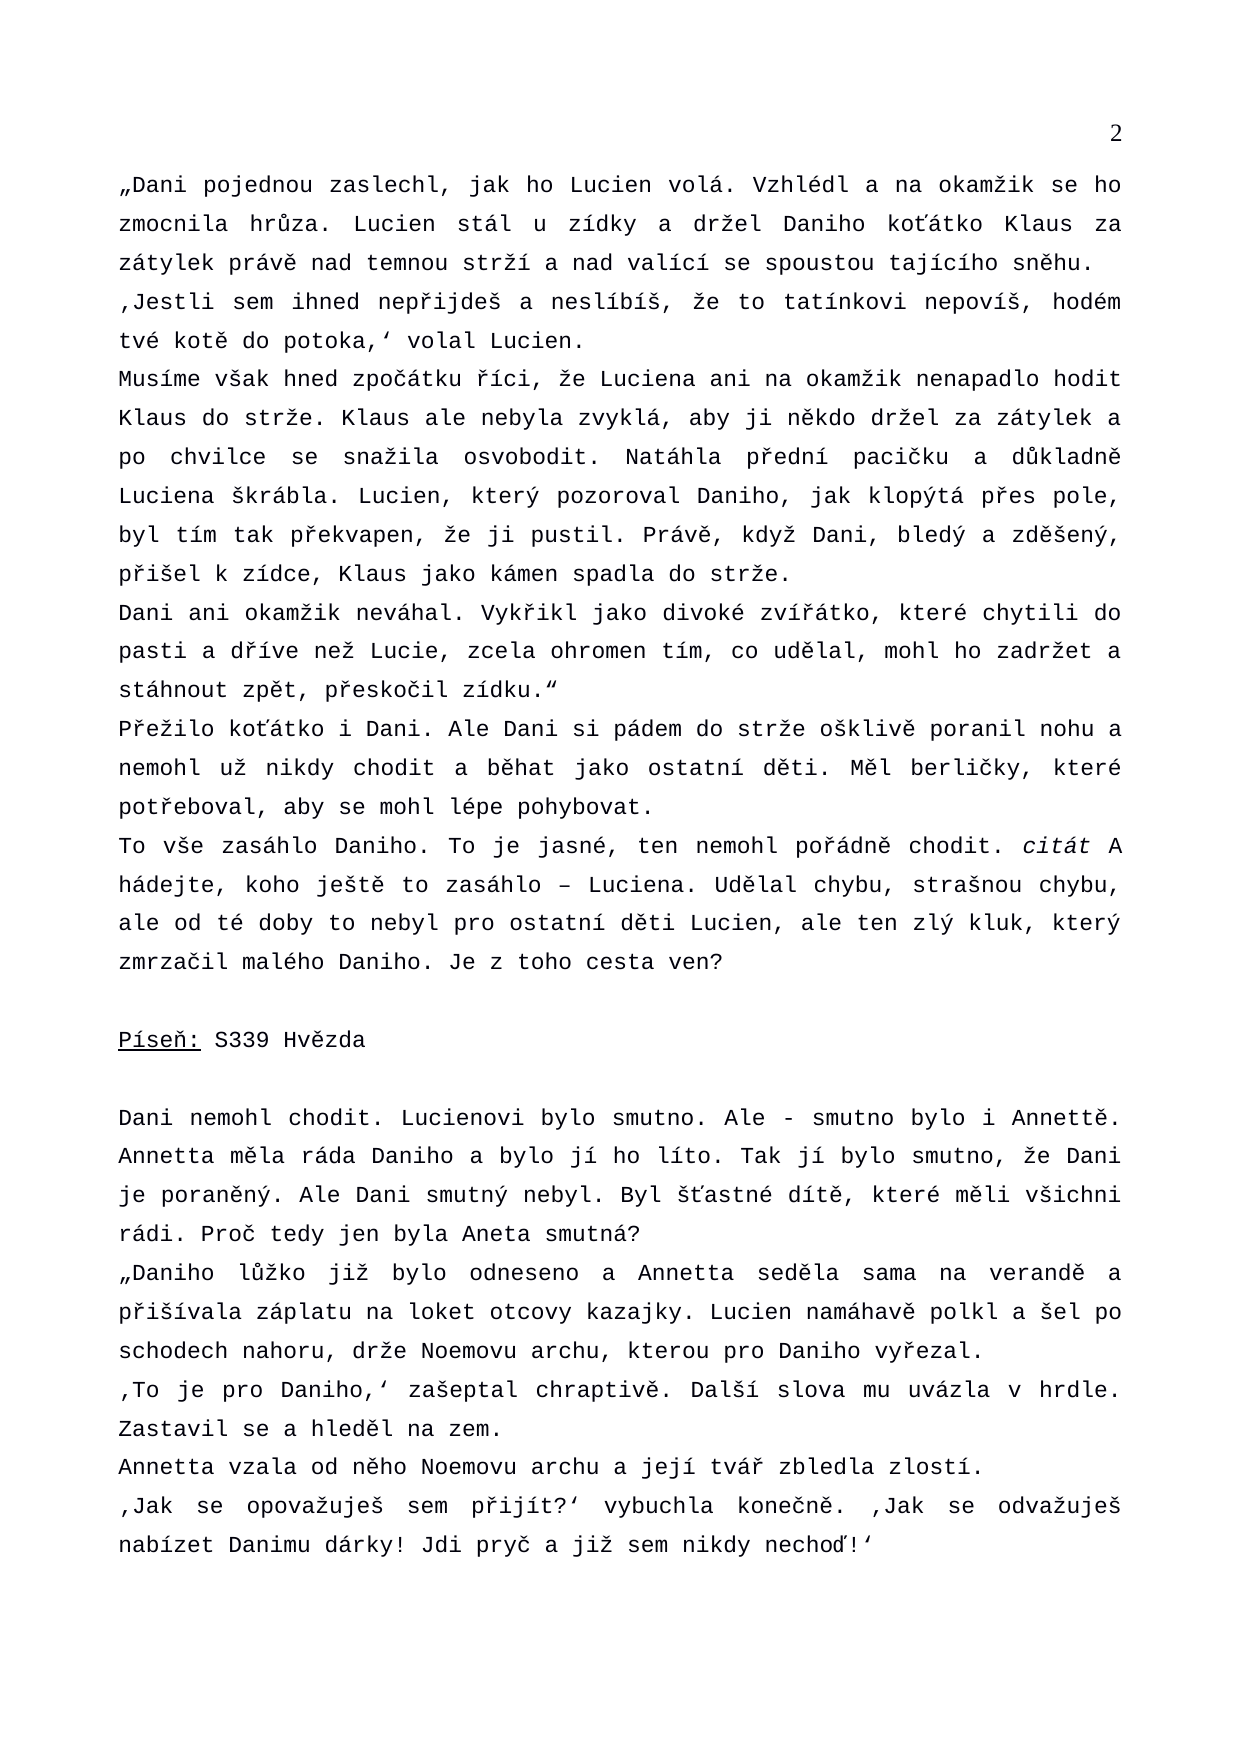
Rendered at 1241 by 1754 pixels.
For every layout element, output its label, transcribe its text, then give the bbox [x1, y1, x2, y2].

text ‚To je pro Daniho,‘ zašeptal chraptivě. Další slova mu uvázla v hrdle. Zastavil se a hleděl na zem. [118, 1378, 1122, 1443]
text ‚Jestli sem ihned nepřijdeš a neslíbíš, že to tatínkovi nepovíš, hodém tvé kotě do potoka,‘ volal Lucien. [118, 290, 1122, 355]
text Dani ani okamžik neváhal. Vykřikl jako divoké zvířátko, které chytili do pasti a dříve než Lucie, zcela ohromen tím, co udělal, mohl ho zadržet a stáhnout zpět, přeskočil zídku.“ [118, 601, 1122, 704]
text Píseň: S339 Hvězda [118, 1028, 1122, 1054]
text ‚Jak se opovažuješ sem přijít?‘ vybuchla konečně. ‚Jak se odvažuješ nabízet Danimu dárky! Jdi pryč a již sem nikdy nechoď!‘ [118, 1494, 1122, 1559]
text Přežilo koťátko i Dani. Ale Dani si pádem do strže ošklivě poranil nohu a nemohl už nikdy chodit a běhat jako ostatní děti. Měl berličky, které potřeboval, aby se mohl lépe pohybovat. [118, 717, 1122, 821]
text To vše zasáhlo Daniho. To je jasné, ten nemohl pořádně chodit. citát A hádejte, koho ještě to zasáhlo – Luciena. Udělal chybu, strašnou chybu, ale od té doby to nebyl pro ostatní děti Lucien, ale ten zlý kluk, který zmrzačil malého Daniho. Je z toho cesta ven? [118, 834, 1122, 977]
text Annetta vzala od něho Noemovu archu a její tvář zbledla zlostí. [118, 1456, 1122, 1482]
text „Dani pojednou zaslechl, jak ho Lucien volá. Vzhlédl a na okamžik se ho zmocnila hrůza. Lucien stál u zídky a držel Daniho koťátko Klaus za zátylek právě nad temnou strží a nad valící se spoustou tajícího sněhu. [118, 173, 1122, 277]
text Musíme však hned zpočátku říci, že Luciena ani na okamžik nenapadlo hodit Klaus do strže. Klaus ale nebyla zvyklá, aby ji někdo držel za zátylek a po chvilce se snažila osvobodit. Natáhla přední pacičku a důkladně Luciena škrábla. Lucien, který pozoroval Daniho, jak klopýtá přes pole, byl tím tak překvapen, že ji pustil. Právě, když Dani, bledý a zděšený, přišel k zídce, Klaus jako kámen spadla do strže. [118, 368, 1122, 588]
text Dani nemohl chodit. Lucienovi bylo smutno. Ale - smutno bylo i Annettě. Annetta měla ráda Daniho a bylo jí ho líto. Tak jí bylo smutno, že Dani je poraněný. Ale Dani smutný nebyl. Byl šťastné dítě, které měli všichni rádi. Proč tedy jen byla Aneta smutná? [118, 1106, 1122, 1248]
text „Daniho lůžko již bylo odneseno a Annetta seděla sama na verandě a přišívala záplatu na loket otcovy kazajky. Lucien namáhavě polkl a šel po schodech nahoru, drže Noemovu archu, kterou pro Daniho vyřezal. [118, 1261, 1122, 1365]
